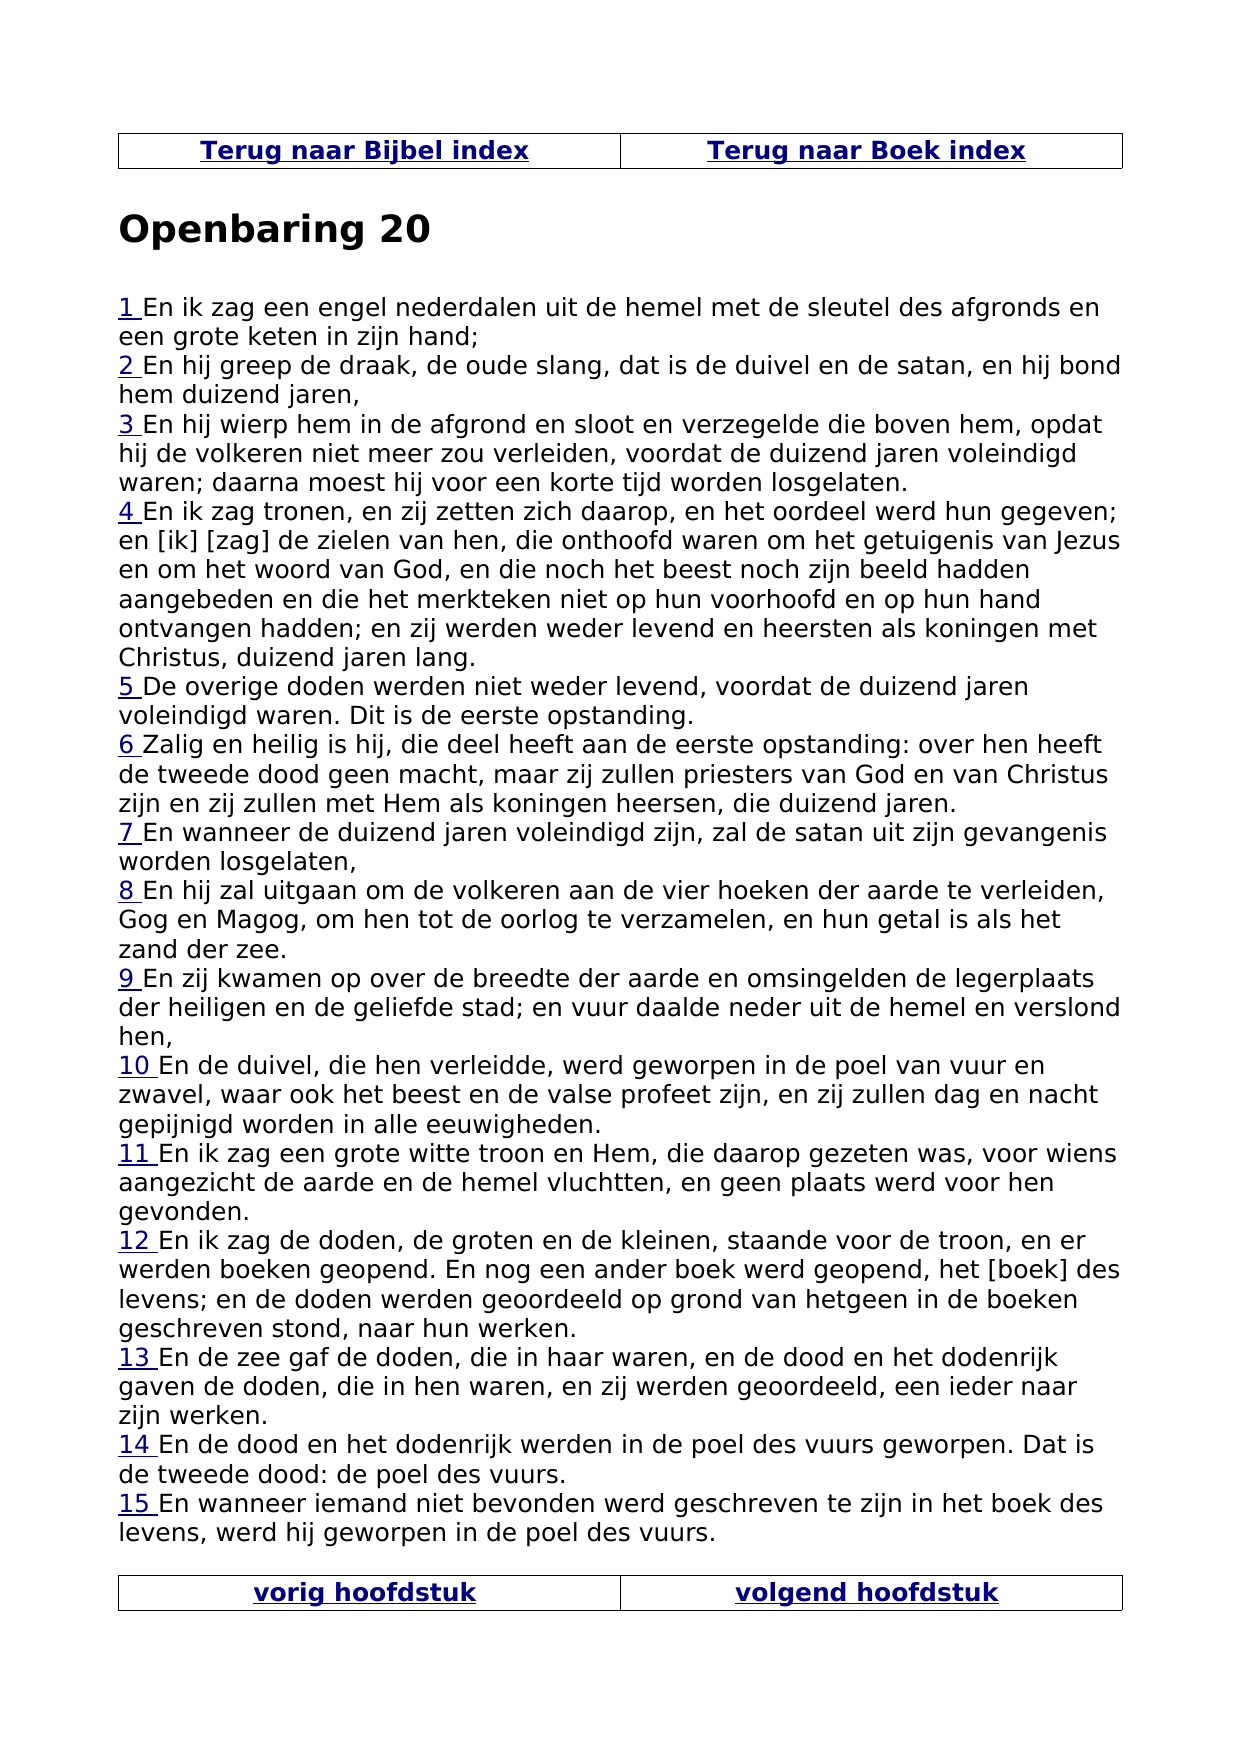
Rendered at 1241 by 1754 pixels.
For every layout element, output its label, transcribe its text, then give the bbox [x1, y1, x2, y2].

table_header volgend hoofdstuk [621, 1576, 1122, 1610]
table_header Terug naar Bijbel index [119, 134, 620, 168]
table_header vorig hoofdstuk [119, 1576, 620, 1610]
table_header Terug naar Boek index [621, 134, 1122, 168]
text 1 En ik zag een engel nederdalen uit de hemel met de sleutel des afgronds en een grote keten in zijn hand; 2 En hij greep de draak, de oude slang, dat is de duivel en de satan, en hij bond hem duizend jaren, 3 En hij wierp hem in de afgrond en sloot en verzegelde die boven hem, opdat hij de volkeren niet meer zou verleiden, voordat de duizend jaren voleindigd waren; daarna moest hij voor een korte tijd worden losgelaten. 4 En ik zag tronen, en zij zetten zich daarop, en het oordeel werd hun gegeven; en [ik] [zag] de zielen van hen, die onthoofd waren om het getuigenis van Jezus en om het woord van God, en die noch het beest noch zijn beeld hadden aangebeden en die het merkteken niet op hun voorhoofd en op hun hand ontvangen hadden; en zij werden weder levend en heersten als koningen met Christus, duizend jaren lang. 5 De overige doden werden niet weder levend, voordat de duizend jaren voleindigd waren. Dit is de eerste opstanding. 6 Zalig en heilig is hij, die deel heeft aan de eerste opstanding: over hen heeft de tweede dood geen macht, maar zij zullen priesters van God en van Christus zijn en zij zullen met Hem als koningen heersen, die duizend jaren. 7 En wanneer de duizend jaren voleindigd zijn, zal de satan uit zijn gevangenis worden losgelaten, 8 En hij zal uitgaan om de volkeren aan de vier hoeken der aarde te verleiden, Gog en Magog, om hen tot de oorlog te verzamelen, en hun getal is als het zand der zee. 9 En zij kwamen op over de breedte der aarde en omsingelden de legerplaats der heiligen en de geliefde stad; en vuur daalde neder uit de hemel en verslond hen, 10 En de duivel, die hen verleidde, werd geworpen in de poel van vuur en zwavel, waar ook het beest en de valse profeet zijn, en zij zullen dag en nacht gepijnigd worden in alle eeuwigheden. 11 En ik zag een grote witte troon en Hem, die daarop gezeten was, voor wiens aangezicht de aarde en de hemel vluchtten, en geen plaats werd voor hen gevonden. 12 En ik zag de doden, de groten en de kleinen, staande voor de troon, en er werden boeken geopend. En nog een ander boek werd geopend, het [boek] des levens; en de doden werden geoordeeld op grond van hetgeen in de boeken geschreven stond, naar hun werken. 13 En de zee gaf de doden, die in haar waren, en de dood en het dodenrijk gaven de doden, die in hen waren, en zij werden geoordeeld, een ieder naar zijn werken. 14 En de dood en het dodenrijk werden in de poel des vuurs geworpen. Dat is de tweede dood: de poel des vuurs. 15 En wanneer iemand niet bevonden werd geschreven te zijn in het boek des levens, werd hij geworpen in de poel des vuurs. [118, 264, 1122, 1547]
subtitle Openbaring 20 [118, 208, 1122, 252]
